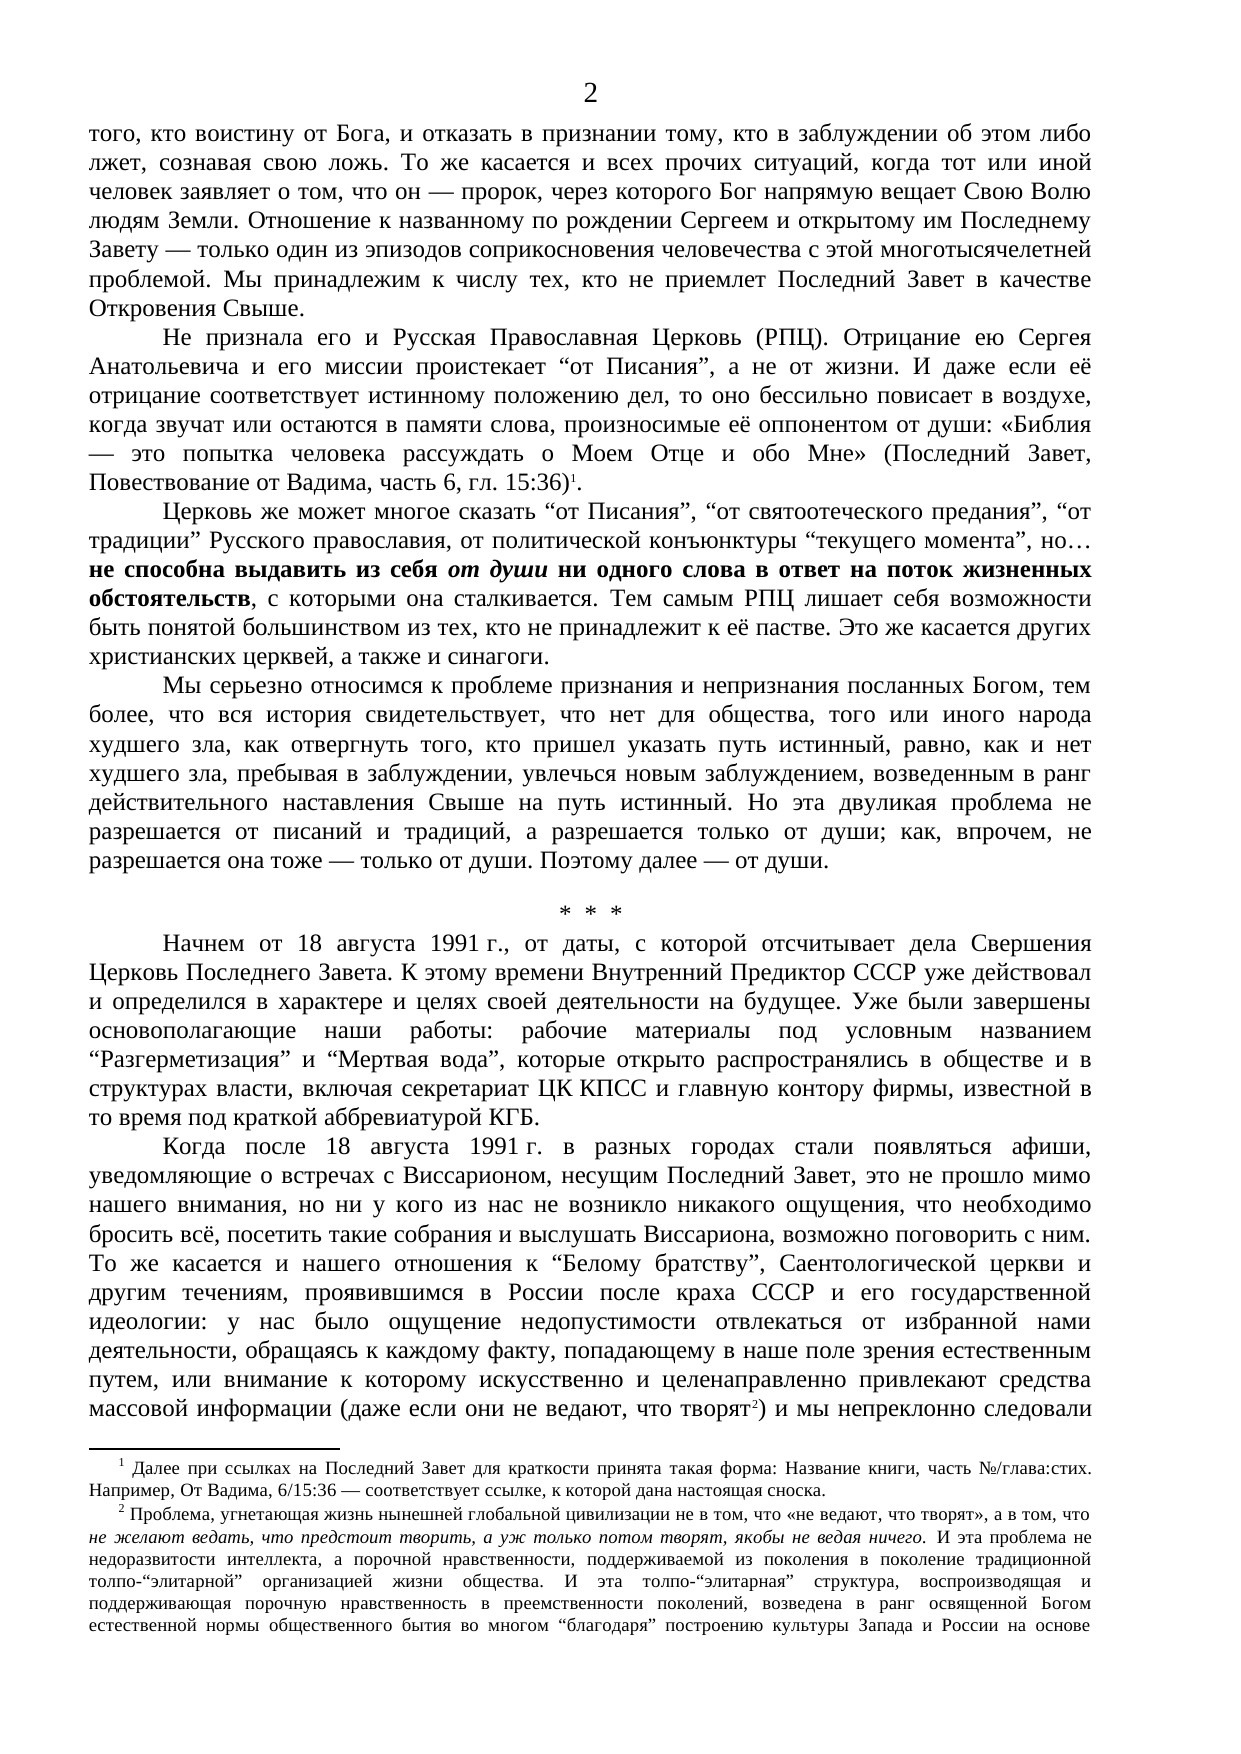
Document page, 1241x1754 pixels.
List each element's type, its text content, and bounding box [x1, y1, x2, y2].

text Церковь же может многое сказать “от Писания”, “от святоотеческого предания”, “от традиции” Русского православия, от политической конъюнктуры “текущего момента”, но… не способна выдавить из себя от души ни одного слова в ответ на поток жизненных обстоятельств, с которыми она сталкивается. Тем самым РПЦ лишает себя возможности быть понятой большинством из тех, кто не принадлежит к её пастве. Это же касается других христианских церквей, а также и синагоги. [89, 496, 1092, 670]
text Не признала его и Русская Православная Церковь (РПЦ). Отрицание ею Сергея Анатольевича и его миссии проистекает “от Писания”, а не от жизни. И даже если её отрицание соответствует истинному положению дел, то оно бессильно повисает в воздухе, когда звучат или остаются в памяти слова, произносимые её оппонентом от души: «Библия — это попытка человека рассуждать о Моем Отце и обо Мне» (Последний Завет, Повествование от Вадима, часть 6, гл. 15:36). [89, 322, 1092, 496]
text Начнем от 18 августа 1991 г., от даты, с которой отсчитывает дела Свершения Церковь Последнего Завета. К этому времени Внутренний Предиктор СССР уже действовал и определился в характере и целях своей деятельности на будущее. Уже были завершены основополагающие наши работы: рабочие материалы под условным названием “Разгерметизация” и “Мертвая вода”, которые открыто распространялись в обществе и в структурах власти, включая секретариат ЦК КПСС и главную контору фирмы, известной в то время под краткой аббревиатурой КГБ. [89, 928, 1092, 1131]
text Проблема, угнетающая жизнь нынешней глобальной цивилизации не в том, что «не ведают, что творят», а в том, что не желают ведать, что предстоит творить, а уж только потом творят, якобы не ведая ничего. И эта проблема не недоразвитости интеллекта, а порочной нравственности, поддерживаемой из поколения в поколение традиционной толпо-“элитарной” организацией жизни общества. И эта толпо-“элитарная” структура, воспроизводящая и поддерживающая порочную нравственность в преемственности поколений, возведена в ранг освященной Богом естественной нормы общественного бытия во многом “благодаря” построению культуры Запада и России на основе [89, 1501, 1092, 1635]
text Мы серьезно относимся к проблеме признания и непризнания посланных Богом, тем более, что вся история свидетельствует, что нет для общества, того или иного народа худшего зла, как отвергнуть того, кто пришел указать путь истинный, равно, как и нет худшего зла, пребывая в заблуждении, увлечься новым заблуждением, возведенным в ранг действительного наставления Свыше на путь истинный. Но эта двуликая проблема не разрешается от писаний и традиций, а разрешается только от души; как, впрочем, не разрешается она тоже — только от души. Поэтому далее — от души. [89, 670, 1092, 874]
text Когда после 18 августа 1991 г. в разных городах стали появляться афиши, уведомляющие о встречах с Виссарионом, несущим Последний Завет, это не прошло мимо нашего внимания, но ни у кого из нас не возникло никакого ощущения, что необходимо бросить всё, посетить такие собрания и выслушать Виссариона, возможно поговорить с ним. То же касается и нашего отношения к “Белому братству”, Саентологической церкви и другим течениям, проявившимся в России после краха СССР и его государственной идеологии: у нас было ощущение недопустимости отвлекаться от избранной нами деятельности, обращаясь к каждому факту, попадающему в наше поле зрения естественным путем, или внимание к которому искусственно и целенаправленно привлекают средства массовой информации (даже если они не ведают, что творят) и мы непреклонно следовали [89, 1131, 1092, 1422]
text Далее при ссылках на Последний Завет для краткости принята такая форма: Название книги, часть №/глава:стих. Например, От Вадима, 6/15:36 — соответствует ссылке, к которой дана настоящая сноска. [89, 1455, 1092, 1501]
text того, кто воистину от Бога, и отказать в признании тому, кто в заблуждении об этом либо лжет, сознавая свою ложь. То же касается и всех прочих ситуаций, когда тот или иной человек заявляет о том, что он — пророк, через которого Бог напрямую вещает Свою Волю людям Земли. Отношение к названному по рождении Сергеем и открытому им Последнему Завету — только один из эпизодов соприкосновения человечества с этой многотысячелетней проблемой. Мы принадлежим к числу тех, кто не приемлет Последний Завет в качестве Откровения Свыше. [89, 118, 1092, 322]
text * * * [89, 899, 1092, 928]
